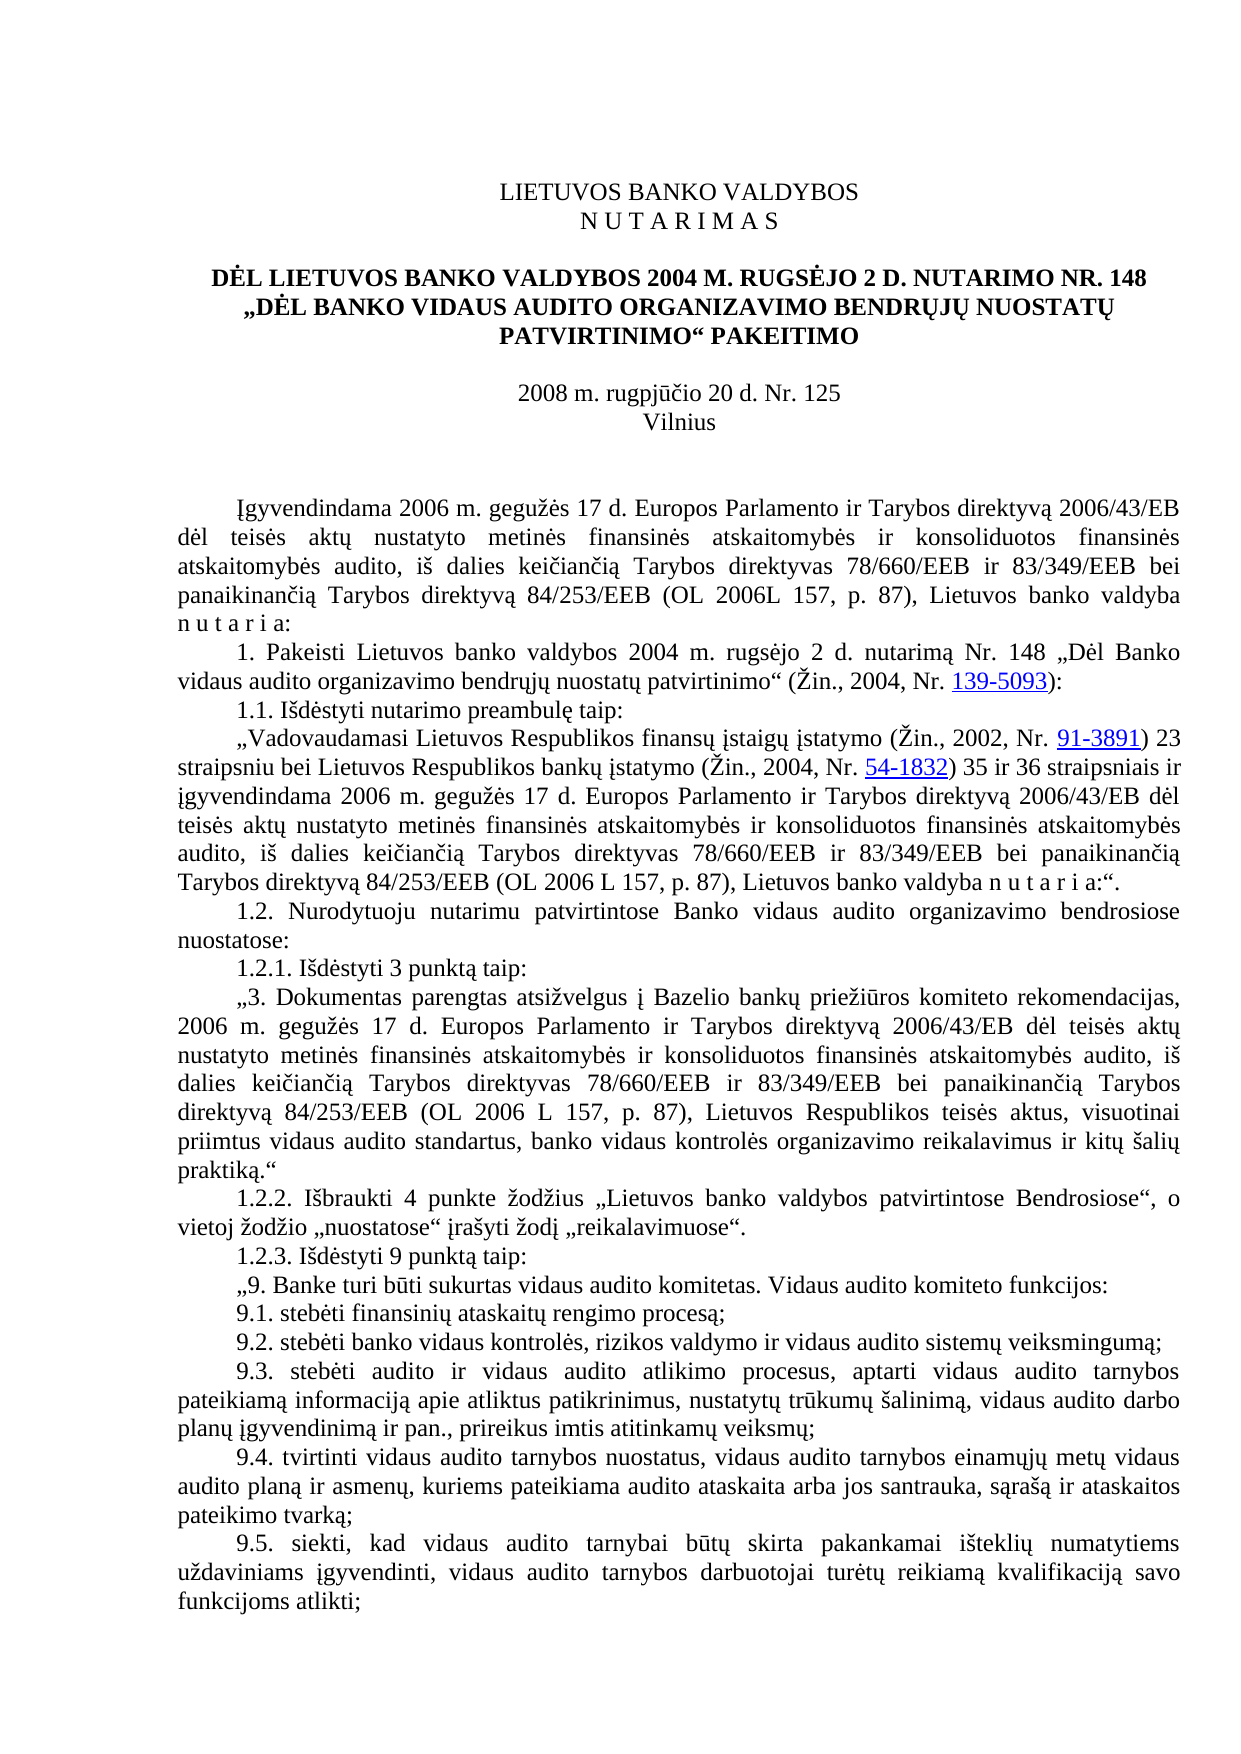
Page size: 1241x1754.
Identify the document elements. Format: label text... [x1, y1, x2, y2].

text 1. Pakeisti Lietuvos banko valdybos 2004 m. rugsėjo 2 d. nutarimą Nr. 148 „Dėl Banko vidaus audito organizavimo bendrųjų nuostatų patvirtinimo“ (Žin., 2004, Nr. 139-5093): [177, 637, 1181, 695]
text „9. Banke turi būti sukurtas vidaus audito komitetas. Vidaus audito komiteto funkcijos: [177, 1270, 1181, 1298]
text 9.3. stebėti audito ir vidaus audito atlikimo procesus, aptarti vidaus audito tarnybos pateikiamą informaciją apie atliktus patikrinimus, nustatytų trūkumų šalinimą, vidaus audito darbo planų įgyvendinimą ir pan., prireikus imtis atitinkamų veiksmų; [177, 1356, 1181, 1442]
text 1.2.1. Išdėstyti 3 punktą taip: [177, 953, 1181, 982]
text NUTARIMAS [177, 206, 1181, 235]
text „3. Dokumentas parengtas atsižvelgus į Bazelio bankų priežiūros komiteto rekomendacijas, 2006 m. gegužės 17 d. Europos Parlamento ir Tarybos direktyvą 2006/43/EB dėl teisės aktų nustatyto metinės finansinės atskaitomybės ir konsoliduotos finansinės atskaitomybės audito, iš dalies keičiančią Tarybos direktyvas 78/660/EEB ir 83/349/EEB bei panaikinančią Tarybos direktyvą 84/253/EEB (OL 2006 L 157, p. 87), Lietuvos Respublikos teisės aktus, visuotinai priimtus vidaus audito standartus, banko vidaus kontrolės organizavimo reikalavimus ir kitų šalių praktiką.“ [177, 982, 1181, 1183]
text 1.2.2. Išbraukti 4 punkte žodžius „Lietuvos banko valdybos patvirtintose Bendrosiose“, o vietoj žodžio „nuostatose“ įrašyti žodį „reikalavimuose“. [177, 1183, 1181, 1241]
text Įgyvendindama 2006 m. gegužės 17 d. Europos Parlamento ir Tarybos direktyvą 2006/43/EB dėl teisės aktų nustatyto metinės finansinės atskaitomybės ir konsoliduotos finansinės atskaitomybės audito, iš dalies keičiančią Tarybos direktyvas 78/660/EEB ir 83/349/EEB bei panaikinančią Tarybos direktyvą 84/253/EEB (OL 2006L 157, p. 87), Lietuvos banko valdyba nutaria: [177, 493, 1181, 637]
text 9.2. stebėti banko vidaus kontrolės, rizikos valdymo ir vidaus audito sistemų veiksmingumą; [177, 1327, 1181, 1356]
text 1.2. Nurodytuoju nutarimu patvirtintose Banko vidaus audito organizavimo bendrosiose nuostatose: [177, 896, 1181, 953]
text 2008 m. rugpjūčio 20 d. Nr. 125 [177, 378, 1181, 407]
text DĖL LIETUVOS BANKO VALDYBOS 2004 M. RUGSĖJO 2 D. NUTARIMO NR. 148 „DĖL BANKO VIDAUS AUDITO ORGANIZAVIMO BENDRŲJŲ NUOSTATŲ PATVIRTINIMO“ PAKEITIMO [177, 263, 1181, 350]
text LIETUVOS BANKO VALDYBOS [177, 177, 1181, 206]
text „Vadovaudamasi Lietuvos Respublikos finansų įstaigų įstatymo (Žin., 2002, Nr. 91-3891) 23 straipsniu bei Lietuvos Respublikos bankų įstatymo (Žin., 2004, Nr. 54-1832) 35 ir 36 straipsniais ir įgyvendindama 2006 m. gegužės 17 d. Europos Parlamento ir Tarybos direktyvą 2006/43/EB dėl teisės aktų nustatyto metinės finansinės atskaitomybės ir konsoliduotos finansinės atskaitomybės audito, iš dalies keičiančią Tarybos direktyvas 78/660/EEB ir 83/349/EEB bei panaikinančią Tarybos direktyvą 84/253/EEB (OL 2006 L 157, p. 87), Lietuvos banko valdyba nutaria:“. [177, 723, 1181, 896]
text Vilnius [177, 407, 1181, 436]
text 1.2.3. Išdėstyti 9 punktą taip: [177, 1241, 1181, 1270]
text 9.1. stebėti finansinių ataskaitų rengimo procesą; [177, 1298, 1181, 1327]
text 9.4. tvirtinti vidaus audito tarnybos nuostatus, vidaus audito tarnybos einamųjų metų vidaus audito planą ir asmenų, kuriems pateikiama audito ataskaita arba jos santrauka, sąrašą ir ataskaitos pateikimo tvarką; [177, 1442, 1181, 1528]
text 1.1. Išdėstyti nutarimo preambulę taip: [177, 695, 1181, 723]
text 9.5. siekti, kad vidaus audito tarnybai būtų skirta pakankamai išteklių numatytiems uždaviniams įgyvendinti, vidaus audito tarnybos darbuotojai turėtų reikiamą kvalifikaciją savo funkcijoms atlikti; [177, 1528, 1181, 1615]
